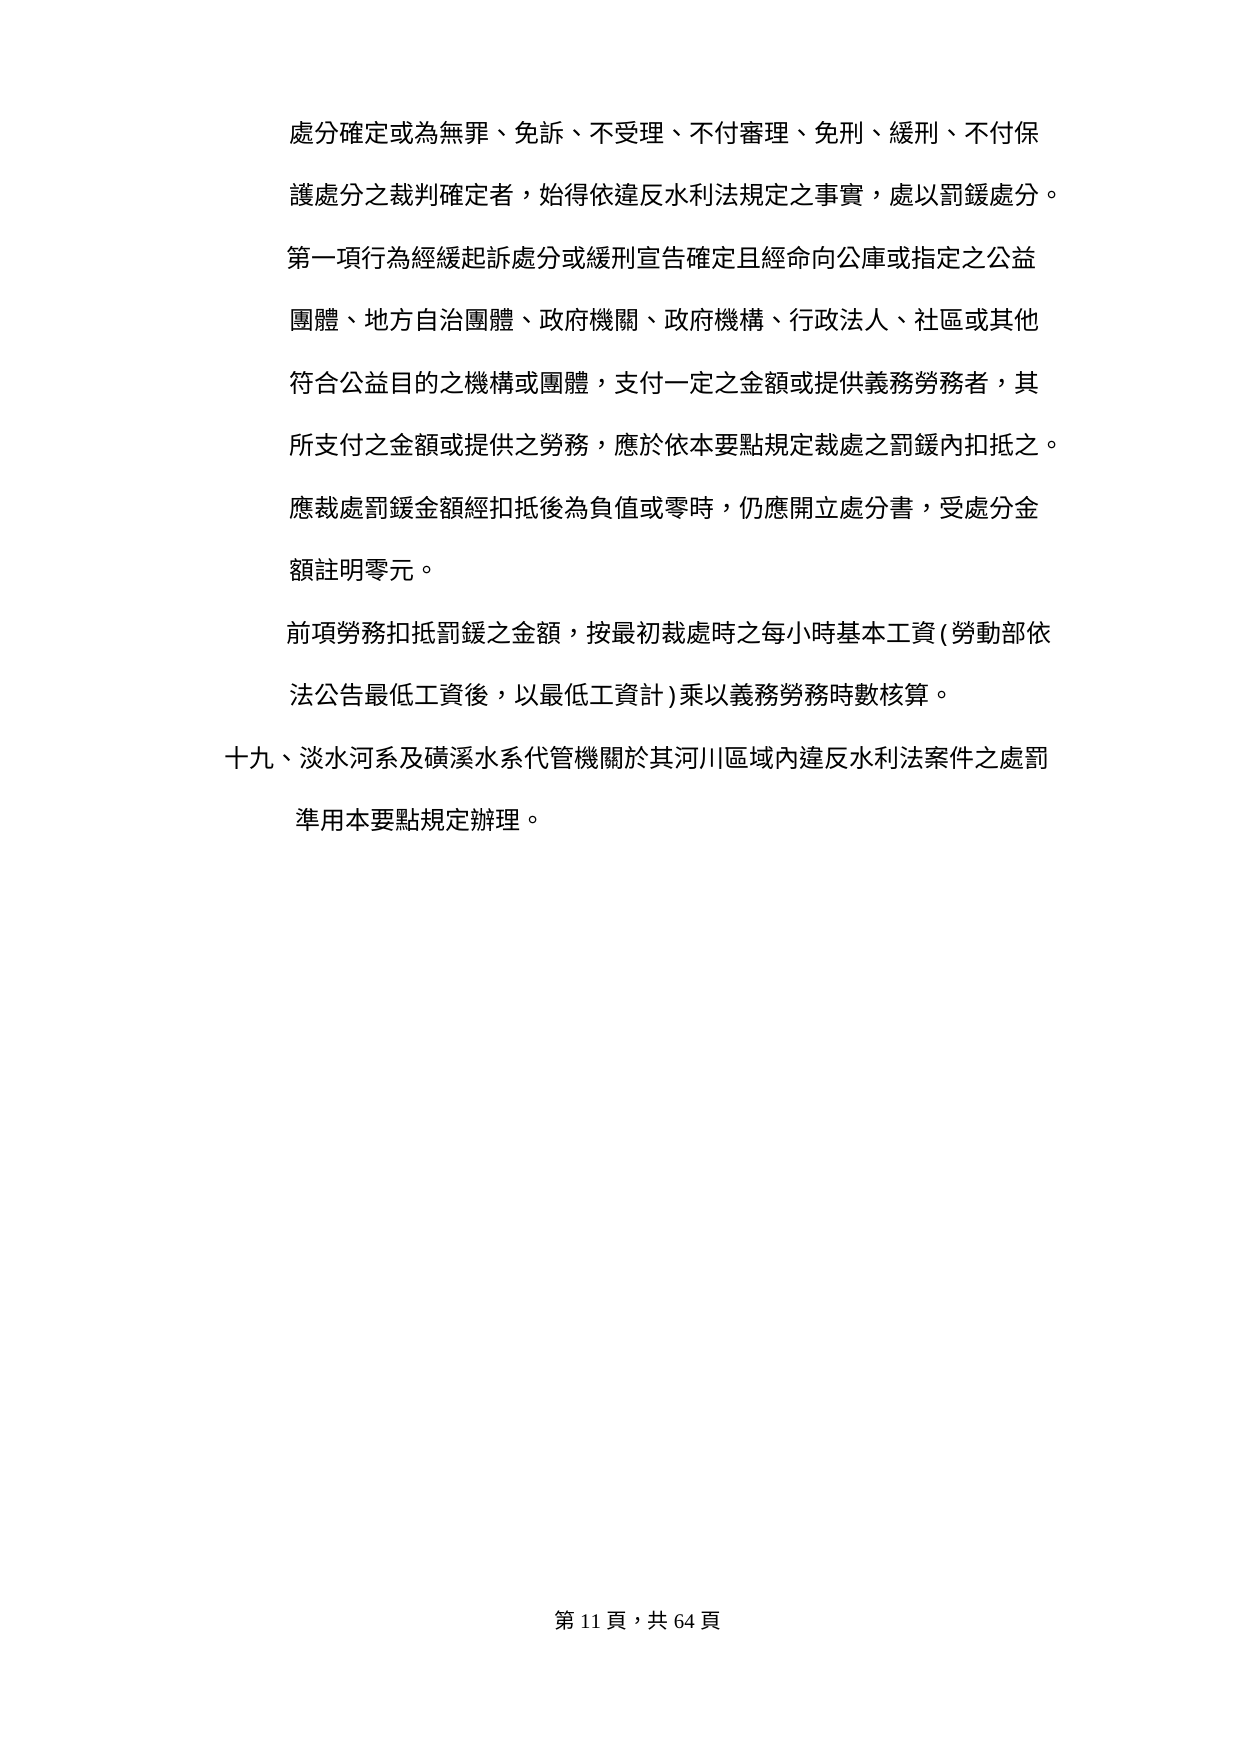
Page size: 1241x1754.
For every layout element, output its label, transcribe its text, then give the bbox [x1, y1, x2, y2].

text 第一項行為經緩起訴處分或緩刑宣告確定且經命向公庫或指定之公益團體、地方自治團體、政府機關、政府機構、行政法人、社區或其他符合公益目的之機構或團體，支付一定之金額或提供義務勞務者，其所支付之金額或提供之勞務，應於依本要點規定裁處之罰鍰內扣抵之。應裁處罰鍰金額經扣抵後為負值或零時，仍應開立處分書，受處分金額註明零元。 [286, 214, 1053, 589]
text 十九、淡水河系及磺溪水系代管機關於其河川區域內違反水利法案件之處罰準用本要點規定辦理。 [224, 714, 1053, 839]
text 十八、一行為同時觸犯刑事法律及違反水利法義務規定者(附表三)，依行政罰法第二十六條規定刑事先行原則，執行機關應於取締後將相關紀錄及證明文件先移送司法機關偵辦並列管追蹤，於其經不起訴、緩起訴處分確定或為無罪、免訴、不受理、不付審理、免刑、緩刑、不付保護處分之裁判確定者，始得依違反水利法規定之事實，處以罰鍰處分。 [222, 89, 1053, 214]
text 前項勞務扣抵罰鍰之金額，按最初裁處時之每小時基本工資(勞動部依法公告最低工資後，以最低工資計)乘以義務勞務時數核算。 [286, 589, 1053, 714]
